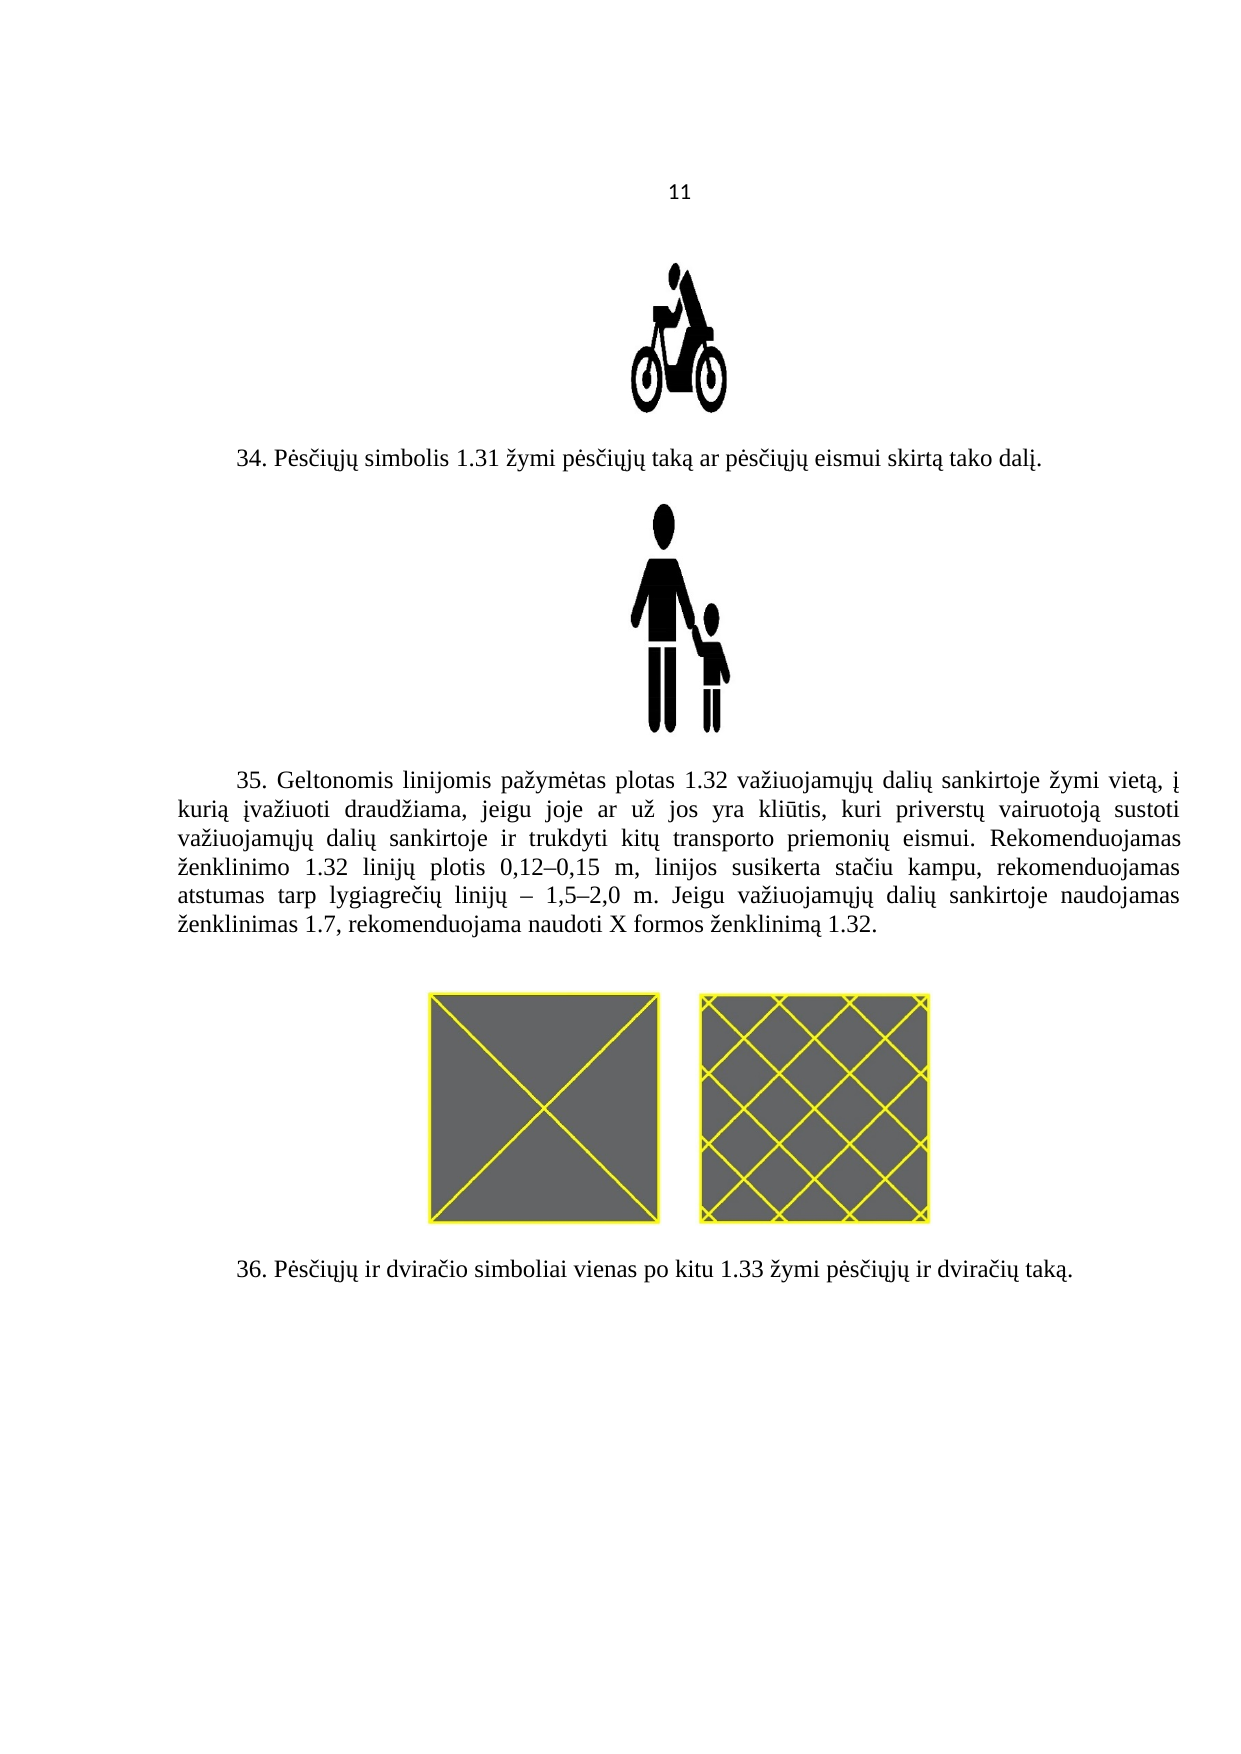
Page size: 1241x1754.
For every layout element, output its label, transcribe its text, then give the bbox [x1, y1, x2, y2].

text 34. Pėsčiųjų simbolis 1.31 žymi pėsčiųjų taką ar pėsčiųjų eismui skirtą tako dalį. [177, 443, 1181, 472]
text 36. Pėsčiųjų ir dviračio simboliai vienas po kitu 1.33 žymi pėsčiųjų ir dviračių taką. [177, 1254, 1181, 1283]
text 35. Geltonomis linijomis pažymėtas plotas 1.32 važiuojamųjų dalių sankirtoje žymi vietą, į kurią įvažiuoti draudžiama, jeigu joje ar už jos yra kliūtis, kuri priverstų vairuotoją sustoti važiuojamųjų dalių sankirtoje ir trukdyti kitų transporto priemonių eismui. Rekomenduojamas ženklinimo 1.32 linijų plotis 0,12–0,15 m, linijos susikerta stačiu kampu, rekomenduojamas atstumas tarp lygiagrečių linijų – 1,5–2,0 m. Jeigu važiuojamųjų dalių sankirtoje naudojamas ženklinimas 1.7, rekomenduojama naudoti X formos ženklinimą 1.32. [177, 766, 1181, 938]
